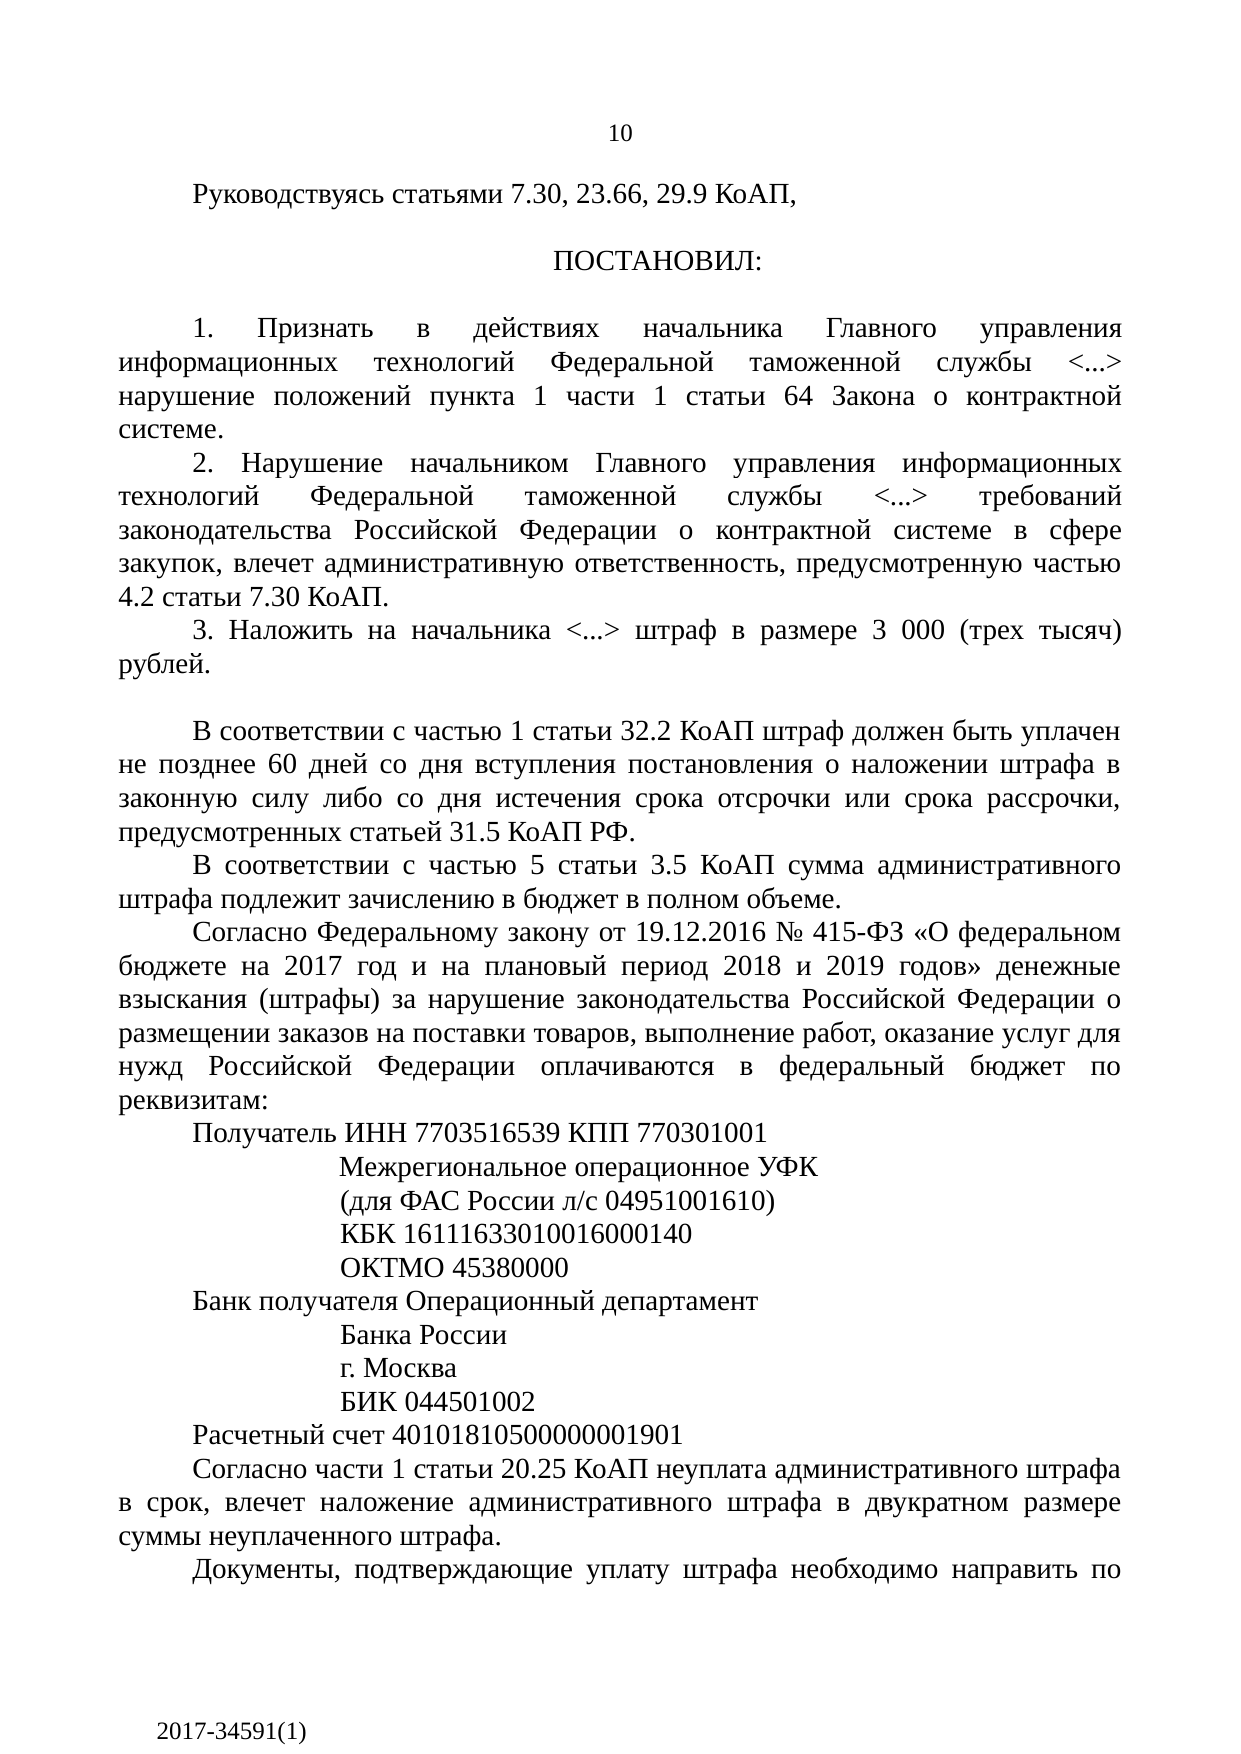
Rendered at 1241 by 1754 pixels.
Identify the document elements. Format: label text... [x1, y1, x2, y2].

text БИК 044501002 [118, 1384, 1122, 1417]
text Согласно части 1 статьи 20.25 КоАП неуплата административного штрафа в срок, влечет наложение административного штрафа в двукратном размере суммы неуплаченного штрафа. [118, 1451, 1122, 1552]
text Согласно Федеральному закону от 19.12.2016 № 415-ФЗ «О федеральном бюджете на 2017 год и на плановый период 2018 и 2019 годов» денежные взыскания (штрафы) за нарушение законодательства Российской Федерации о размещении заказов на поставки товаров, выполнение работ, оказание услуг для нужд Российской Федерации оплачиваются в федеральный бюджет по реквизитам: [118, 914, 1122, 1116]
text В соответствии с частью 1 статьи 32.2 КоАП штраф должен быть уплачен не позднее 60 дней со дня вступления постановления о наложении штрафа в законную силу либо со дня истечения срока отсрочки или срока рассрочки, предусмотренных статьей 31.5 КоАП РФ. [118, 713, 1122, 847]
text 2. Нарушение начальником Главного управления информационных технологий Федеральной таможенной службы <...> требований законодательства Российской Федерации о контрактной системе в сфере закупок, влечет административную ответственность, предусмотренную частью 4.2 статьи 7.30 КоАП. [118, 445, 1122, 612]
text 3. Наложить на начальника <...> штраф в размере 3 000 (трех тысяч) рублей. [118, 612, 1122, 679]
text г. Москва [118, 1350, 1122, 1384]
text Банк получателя Операционный департамент [118, 1283, 1122, 1317]
text Получатель ИНН 7703516539 КПП 770301001 [118, 1116, 1122, 1149]
text В соответствии с частью 5 статьи 3.5 КоАП сумма административного штрафа подлежит зачислению в бюджет в полном объеме. [118, 847, 1122, 914]
text (для ФАС России л/с 04951001610) [118, 1183, 1122, 1216]
text КБК 16111633010016000140 [118, 1216, 1122, 1250]
text Межрегиональное операционное УФК [118, 1149, 1122, 1183]
text Банка России [118, 1317, 1122, 1350]
text Руководствуясь статьями 7.30, 23.66, 29.9 КоАП, [118, 176, 1122, 210]
text 1. Признать в действиях начальника Главного управления информационных технологий Федеральной таможенной службы <...> нарушение положений пункта 1 части 1 статьи 64 Закона о контрактной системе. [118, 311, 1122, 445]
text Документы, подтверждающие уплату штрафа необходимо направить по [118, 1552, 1122, 1585]
text ОКТМО 45380000 [118, 1250, 1122, 1283]
text ПОСТАНОВИЛ: [118, 243, 1122, 277]
text Расчетный счет 40101810500000001901 [118, 1417, 1122, 1451]
